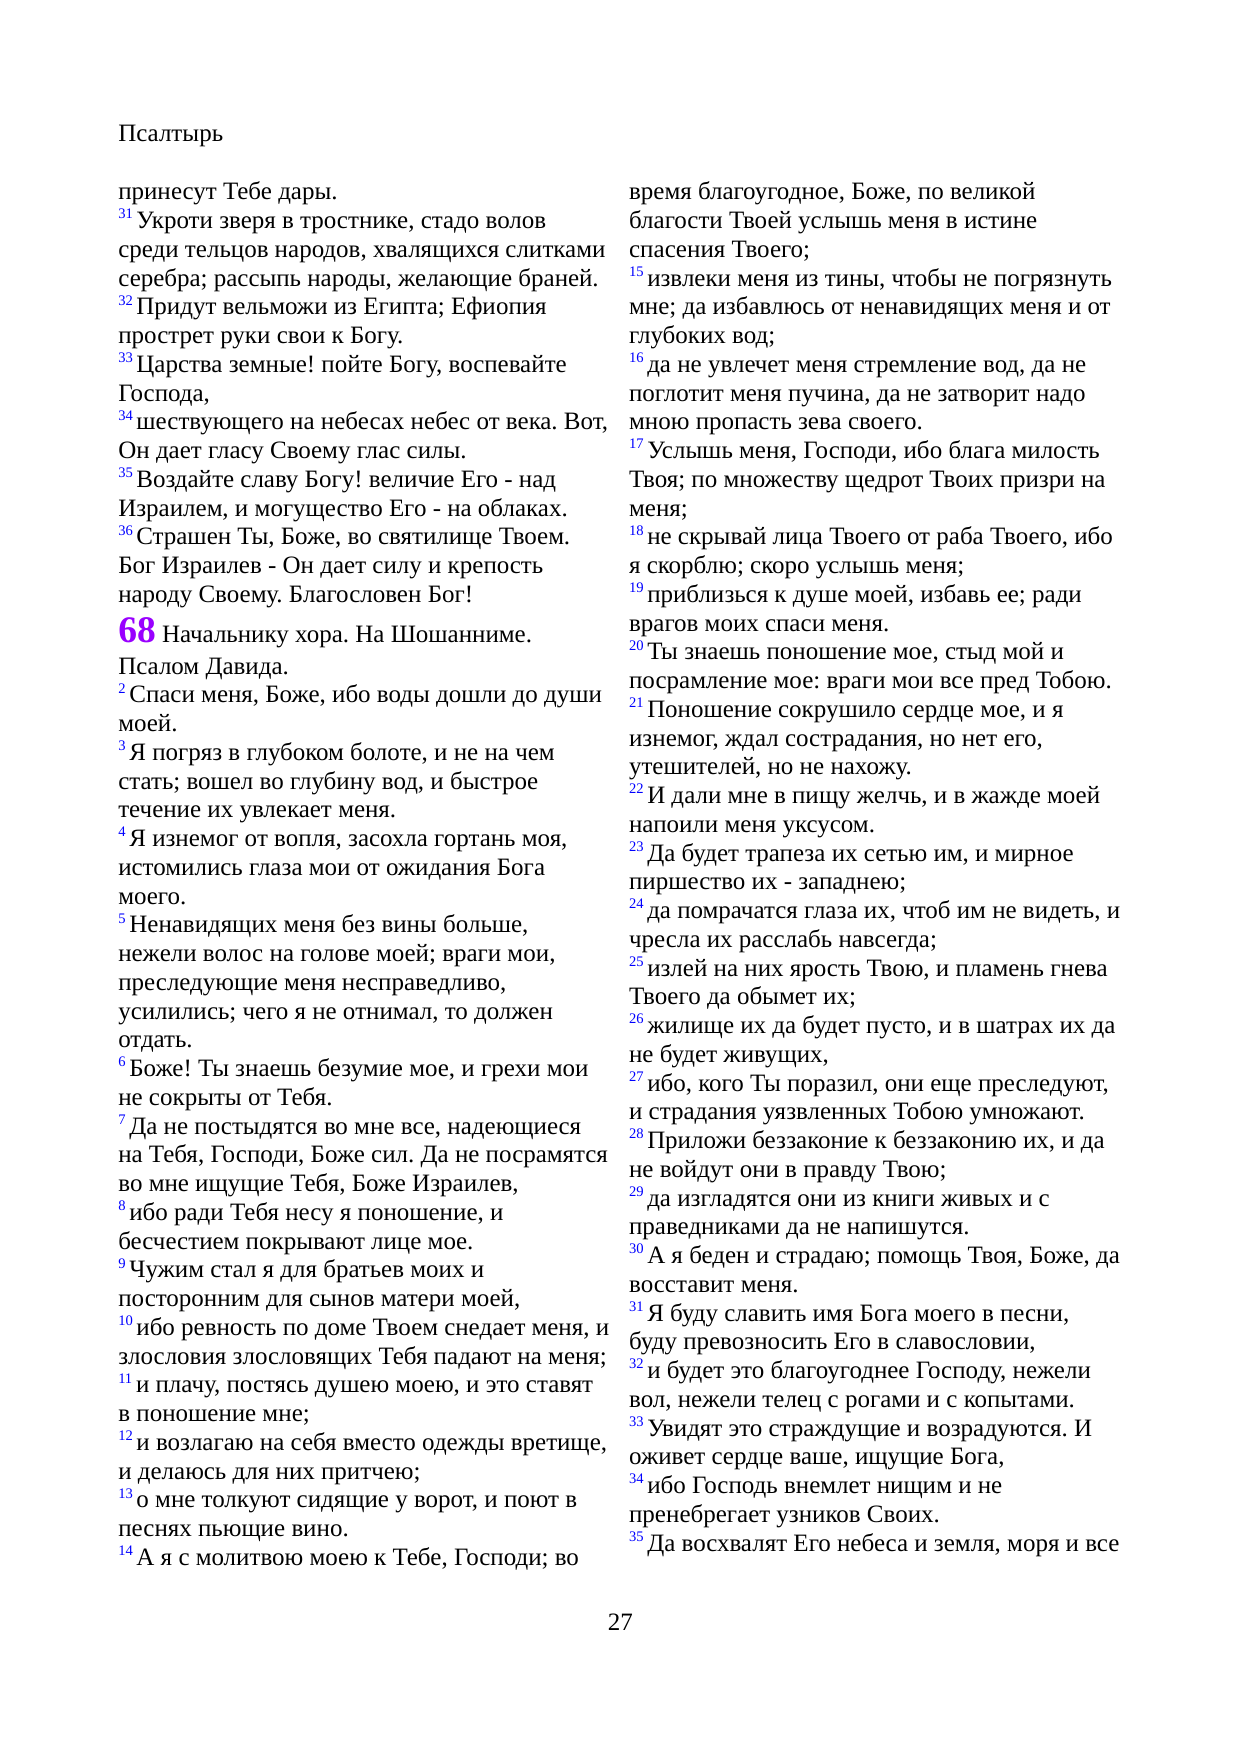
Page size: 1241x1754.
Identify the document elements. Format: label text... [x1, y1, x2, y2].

text 33 Увидят это страждущие и возрадуются. И оживет сердце ваше, ищущие Бога, [629, 1413, 1122, 1470]
text 18 не скрывай лица Твоего от раба Твоего, ибо я скорблю; скоро услышь меня; [629, 521, 1122, 579]
text 32 и будет это благоугоднее Господу, нежели вол, нежели телец с рогами и с копытами. [629, 1355, 1122, 1413]
text 26 жилище их да будет пусто, и в шатрах их да не будет живущих, [629, 1010, 1122, 1068]
text 7 Да не постыдятся во мне все, надеющиеся на Тебя, Господи, Боже сил. Да не посрамятся во мне ищущие Тебя, Боже Израилев, [118, 1111, 611, 1197]
text 15 извлеки меня из тины, чтобы не погрязнуть мне; да избавлюсь от ненавидящих меня и от глубоких вод; [629, 263, 1122, 349]
text 22 И дали мне в пищу желчь, и в жажде моей напоили меня уксусом. [629, 780, 1122, 838]
text 27 ибо, кого Ты поразил, они еще преследуют, и страдания уязвленных Тобою умножают. [629, 1068, 1122, 1125]
text 31 Укроти зверя в тростнике, стадо волов среди тельцов народов, хвалящихся слитками серебра; рассыпь народы, желающие браней. [118, 205, 611, 291]
text 5 Ненавидящих меня без вины больше, нежели волос на голове моей; враги мои, преследующие меня несправедливо, усилились; чего я не отнимал, то должен отдать. [118, 909, 611, 1053]
text 24 да помрачатся глаза их, чтоб им не видеть, и чресла их расслабь навсегда; [629, 895, 1122, 953]
text 35 Да восхвалят Его небеса и земля, моря и все [629, 1528, 1122, 1556]
text 11 и плачу, постясь душею моею, и это ставят в поношение мне; [118, 1369, 611, 1427]
text 36 Страшен Ты, Боже, во святилище Твоем. Бог Израилев - Он дает силу и крепость народу Своему. Благословен Бог! [118, 521, 611, 608]
text 19 приблизься к душе моей, избавь ее; ради врагов моих спаси меня. [629, 579, 1122, 636]
text 2 Спаси меня, Боже, ибо воды дошли до души моей. [118, 679, 611, 737]
text 30 А я беден и страдаю; помощь Твоя, Боже, да восставит меня. [629, 1240, 1122, 1298]
text 68 Начальнику хора. На Шошанниме. Псалом Давида. [118, 608, 611, 679]
text 34 шествующего на небесах небес от века. Вот, Он дает гласу Своему глас силы. [118, 406, 611, 464]
text время благоугодное, Боже, по великой благости Твоей услышь меня в истине спасения Твоего; [629, 176, 1122, 263]
text 10 ибо ревность по доме Твоем снедает меня, и злословия злословящих Тебя падают на меня; [118, 1312, 611, 1369]
text 3 Я погряз в глубоком болоте, и не на чем стать; вошел во глубину вод, и быстрое течение их увлекает меня. [118, 737, 611, 823]
text 4 Я изнемог от вопля, засохла гортань моя, истомились глаза мои от ожидания Бога моего. [118, 823, 611, 909]
text 32 Придут вельможи из Египта; Ефиопия прострет руки свои к Богу. [118, 291, 611, 349]
text 31 Я буду славить имя Бога моего в песни, буду превозносить Его в славословии, [629, 1298, 1122, 1355]
text 28 Приложи беззаконие к беззаконию их, и да не войдут они в правду Твою; [629, 1125, 1122, 1183]
text 8 ибо ради Тебя несу я поношение, и бесчестием покрывают лице мое. [118, 1197, 611, 1254]
text 25 излей на них ярость Твою, и пламень гнева Твоего да обымет их; [629, 953, 1122, 1010]
text 12 и возлагаю на себя вместо одежды вретище, и делаюсь для них притчею; [118, 1427, 611, 1484]
text 35 Воздайте славу Богу! величие Его - над Израилем, и могущество Его - на облаках. [118, 464, 611, 521]
text 17 Услышь меня, Господи, ибо блага милость Твоя; по множеству щедрот Твоих призри на меня; [629, 435, 1122, 521]
text 29 да изгладятся они из книги живых и с праведниками да не напишутся. [629, 1183, 1122, 1240]
text 6 Боже! Ты знаешь безумие мое, и грехи мои не сокрыты от Тебя. [118, 1053, 611, 1111]
text 16 да не увлечет меня стремление вод, да не поглотит меня пучина, да не затворит надо мною пропасть зева своего. [629, 349, 1122, 435]
text 23 Да будет трапеза их сетью им, и мирное пиршество их - западнею; [629, 838, 1122, 895]
text 14 А я с молитвою моею к Тебе, Господи; во [118, 1542, 611, 1571]
text 9 Чужим стал я для братьев моих и посторонним для сынов матери моей, [118, 1254, 611, 1312]
text 20 Ты знаешь поношение мое, стыд мой и посрамление мое: враги мои все пред Тобою. [629, 636, 1122, 694]
text 13 о мне толкуют сидящие у ворот, и поют в песнях пьющие вино. [118, 1484, 611, 1542]
text 21 Поношение сокрушило сердце мое, и я изнемог, ждал сострадания, но нет его, утешителей, но не нахожу. [629, 694, 1122, 780]
text 33 Царства земные! пойте Богу, воспевайте Господа, [118, 349, 611, 406]
text принесут Тебе дары. [118, 176, 611, 205]
text 34 ибо Господь внемлет нищим и не пренебрегает узников Своих. [629, 1470, 1122, 1528]
